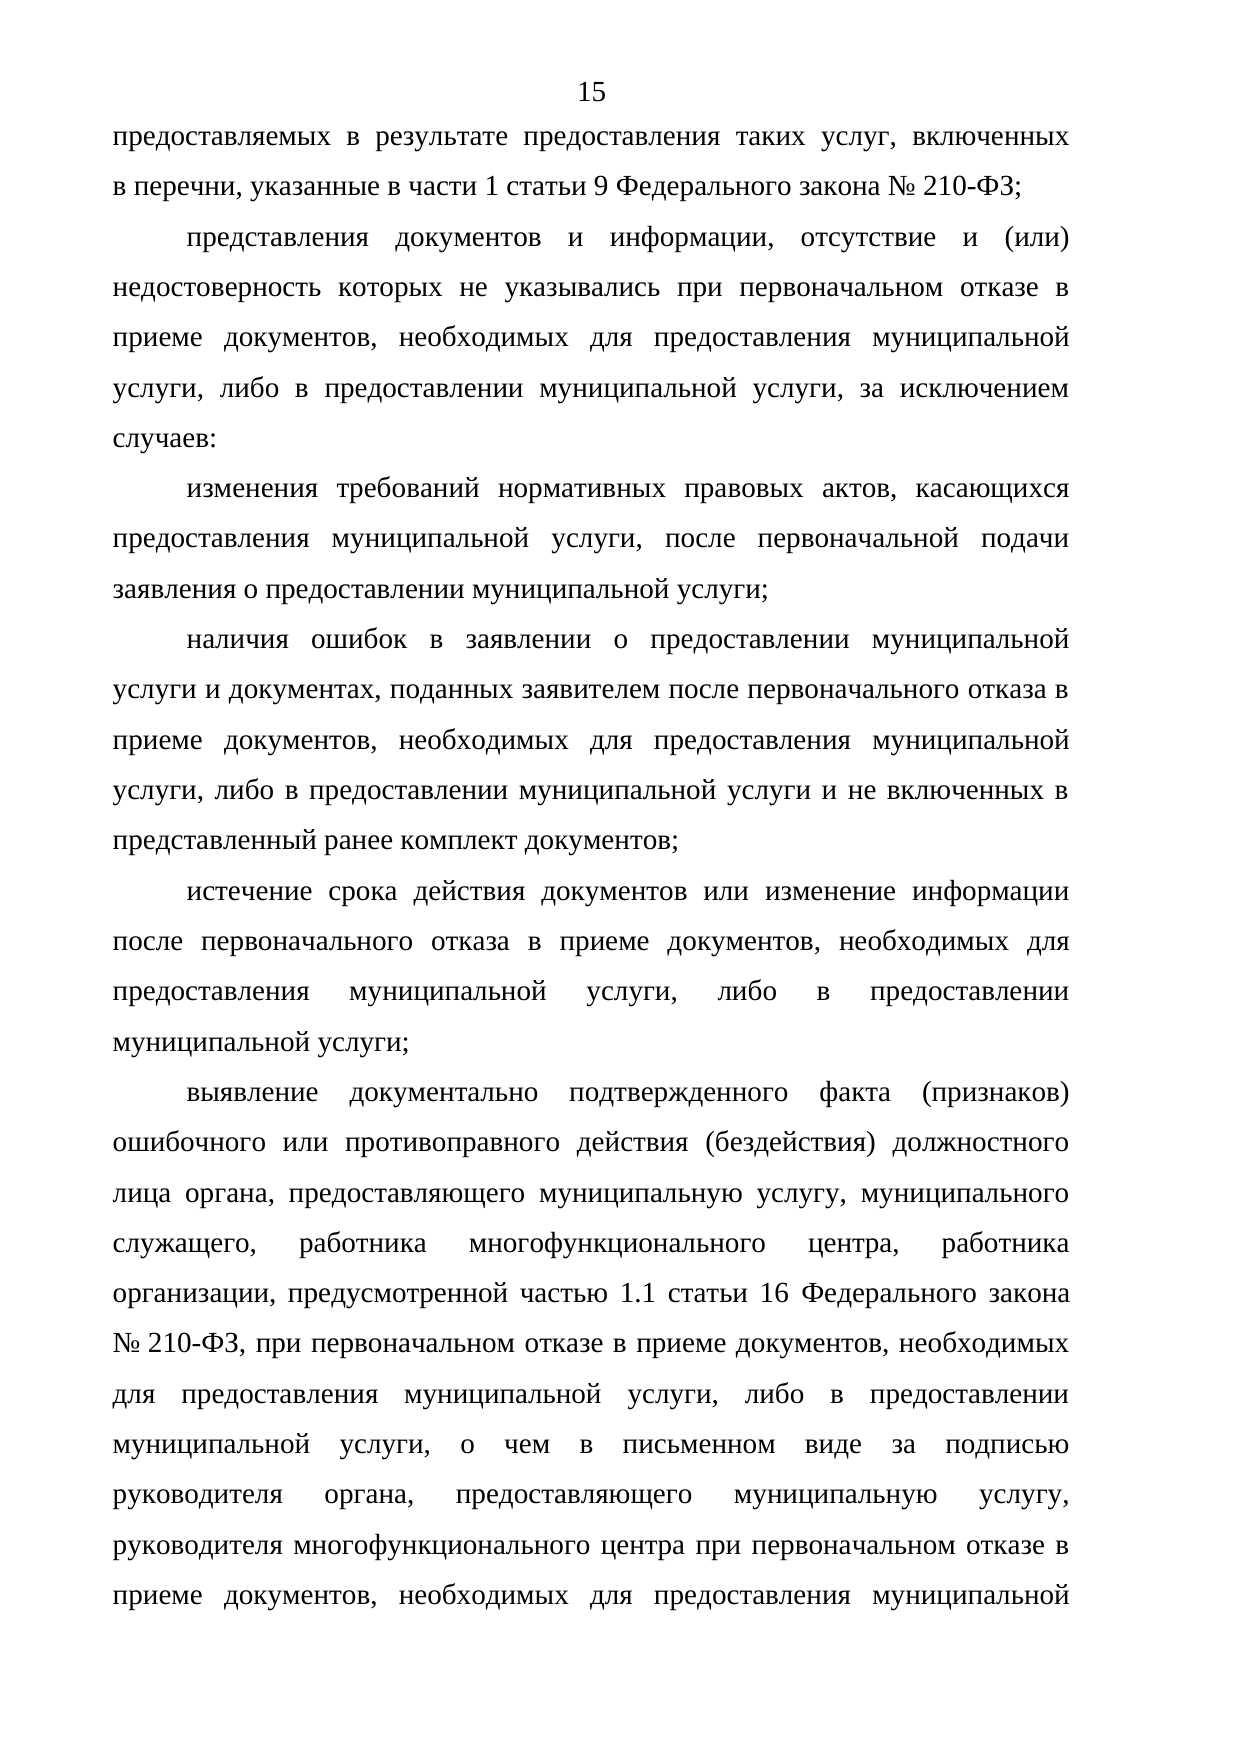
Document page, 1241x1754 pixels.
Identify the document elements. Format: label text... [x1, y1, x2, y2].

text представления документов и информации, отсутствие и (или) недостоверность которых не указывались при первоначальном отказе в приеме документов, необходимых для предоставления муниципальной услуги, либо в предоставлении муниципальной услуги, за исключением случаев: [112, 219, 1070, 453]
text истечение срока действия документов или изменение информации после первоначального отказа в приеме документов, необходимых для предоставления муниципальной услуги, либо в предоставлении муниципальной услуги; [112, 873, 1070, 1057]
text наличия ошибок в заявлении о предоставлении муниципальной услуги и документах, поданных заявителем после первоначального отказа в приеме документов, необходимых для предоставления муниципальной услуги, либо в предоставлении муниципальной услуги и не включенных в представленный ранее комплект документов; [112, 621, 1070, 856]
text предоставляемых в результате предоставления таких услуг, включенных в перечни, указанные в части 1 статьи 9 Федерального закона № 210-ФЗ; [112, 118, 1070, 202]
text изменения требований нормативных правовых актов, касающихся предоставления муниципальной услуги, после первоначальной подачи заявления о предоставлении муниципальной услуги; [112, 470, 1070, 604]
text выявление документально подтвержденного факта (признаков) ошибочного или противоправного действия (бездействия) должностного лица органа, предоставляющего муниципальную услугу, муниципального служащего, работника многофункционального центра, работника организации, предусмотренной частью 1.1 статьи 16 Федерального закона № 210-ФЗ, при первоначальном отказе в приеме документов, необходимых для предоставления муниципальной услуги, либо в предоставлении муниципальной услуги, о чем в письменном виде за подписью руководителя органа, предоставляющего муниципальную услугу, руководителя многофункционального центра при первоначальном отказе в приеме документов, необходимых для предоставления муниципальной [112, 1074, 1070, 1611]
